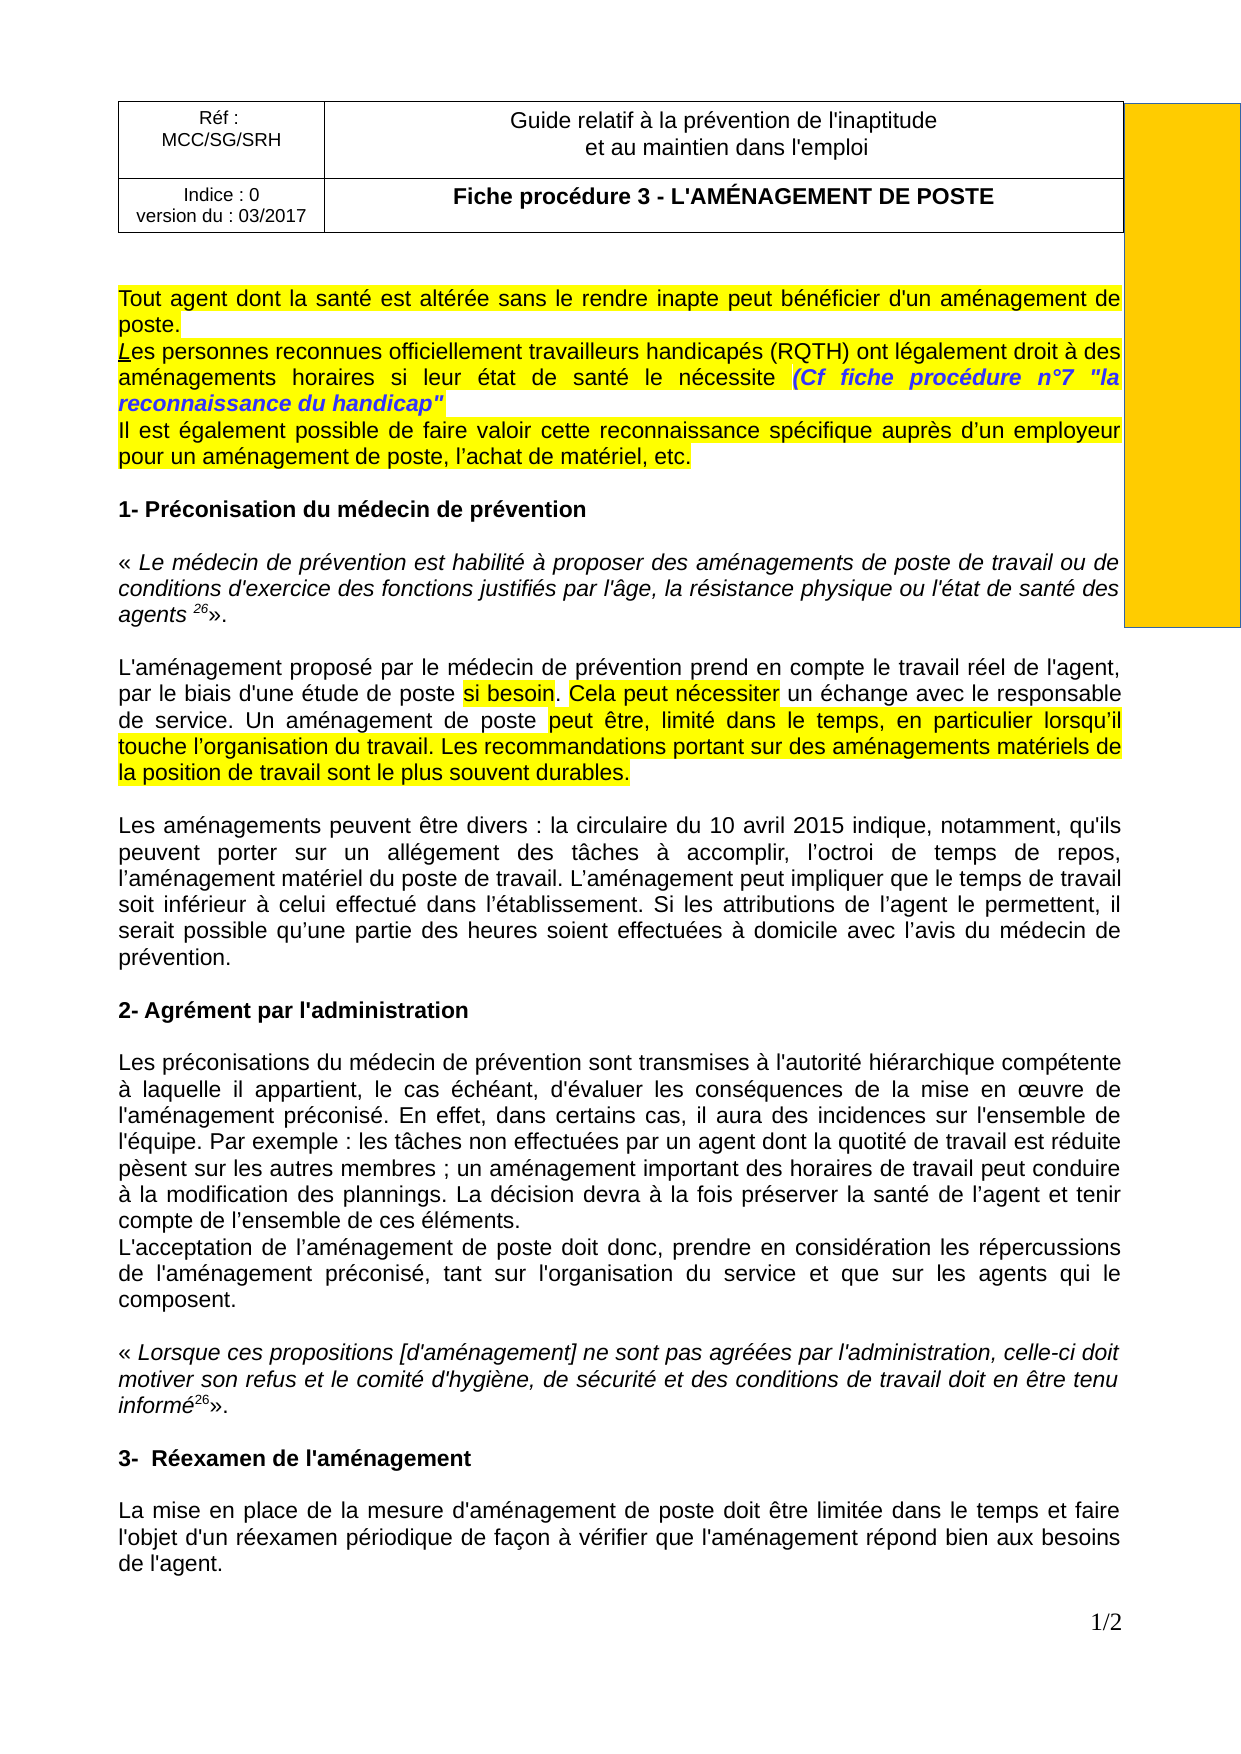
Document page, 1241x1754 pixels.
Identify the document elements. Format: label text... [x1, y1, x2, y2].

text « Le médecin de prévention est habilité à proposer des aménagements de poste de travail ou de conditions d'exercice des fonctions justifiés par l'âge, la résistance physique ou l'état de santé des agents 26». [118, 548, 1122, 628]
text Tout agent dont la santé est altérée sans le rendre inapte peut bénéficier d'un aménagement de poste. [118, 285, 1122, 338]
text 1- Préconisation du médecin de prévention [118, 496, 1122, 522]
text Les personnes reconnues officiellement travailleurs handicapés (RQTH) ont légalement droit à des aménagements horaires si leur état de santé le nécessite (Cf fiche procédure n°7 "la reconnaissance du handicap" [118, 338, 1122, 417]
text 2- Agrément par l'administration [118, 997, 1122, 1023]
text Les préconisations du médecin de prévention sont transmises à l'autorité hiérarchique compétente à laquelle il appartient, le cas échéant, d'évaluer les conséquences de la mise en œuvre de l'aménagement préconisé. En effet, dans certains cas, il aura des incidences sur l'ensemble de l'équipe. Par exemple : les tâches non effectuées par un agent dont la quotité de travail est réduite pèsent sur les autres membres ; un aménagement important des horaires de travail peut conduire à la modification des plannings. La décision devra à la fois préserver la santé de l’agent et tenir compte de l’ensemble de ces éléments. [118, 1049, 1122, 1234]
table_header Réf : MCC/SG/SRH [119, 102, 324, 177]
text « Lorsque ces propositions [d'aménagement] ne sont pas agréées par l'administration, celle-ci doit motiver son refus et le comité d'hygiène, de sécurité et des conditions de travail doit en être tenu informé26». [118, 1339, 1122, 1418]
text L'acceptation de l’aménagement de poste doit donc, prendre en considération les répercussions de l'aménagement préconisé, tant sur l'organisation du service et que sur les agents qui le composent. [118, 1234, 1122, 1313]
table_cell Indice : 0 version du : 03/2017 [119, 179, 324, 232]
text Il est également possible de faire valoir cette reconnaissance spécifique auprès d’un employeur pour un aménagement de poste, l’achat de matériel, etc. [118, 417, 1122, 469]
text 3- Réexamen de l'aménagement [118, 1444, 1122, 1471]
table_header Guide relatif à la prévention de l'inaptitude et au maintien dans l'emploi [325, 102, 1123, 177]
text Les aménagements peuvent être divers : la circulaire du 10 avril 2015 indique, notamment, qu'ils peuvent porter sur un allégement des tâches à accomplir, l’octroi de temps de repos, l’aménagement matériel du poste de travail. L’aménagement peut impliquer que le temps de travail soit inférieur à celui effectué dans l’établissement. Si les attributions de l’agent le permettent, il serait possible qu’une partie des heures soient effectuées à domicile avec l’avis du médecin de prévention. [118, 812, 1122, 970]
text L'aménagement proposé par le médecin de prévention prend en compte le travail réel de l'agent, par le biais d'une étude de poste si besoin. Cela peut nécessiter un échange avec le responsable de service. Un aménagement de poste peut être, limité dans le temps, en particulier lorsqu’il touche l’organisation du travail. Les recommandations portant sur des aménagements matériels de la position de travail sont le plus souvent durables. [118, 654, 1122, 786]
table_cell Fiche procédure 3 - L'AMÉNAGEMENT DE POSTE [325, 179, 1123, 232]
text La mise en place de la mesure d'aménagement de poste doit être limitée dans le temps et faire l'objet d'un réexamen périodique de façon à vérifier que l'aménagement répond bien aux besoins de l'agent. [118, 1497, 1122, 1576]
